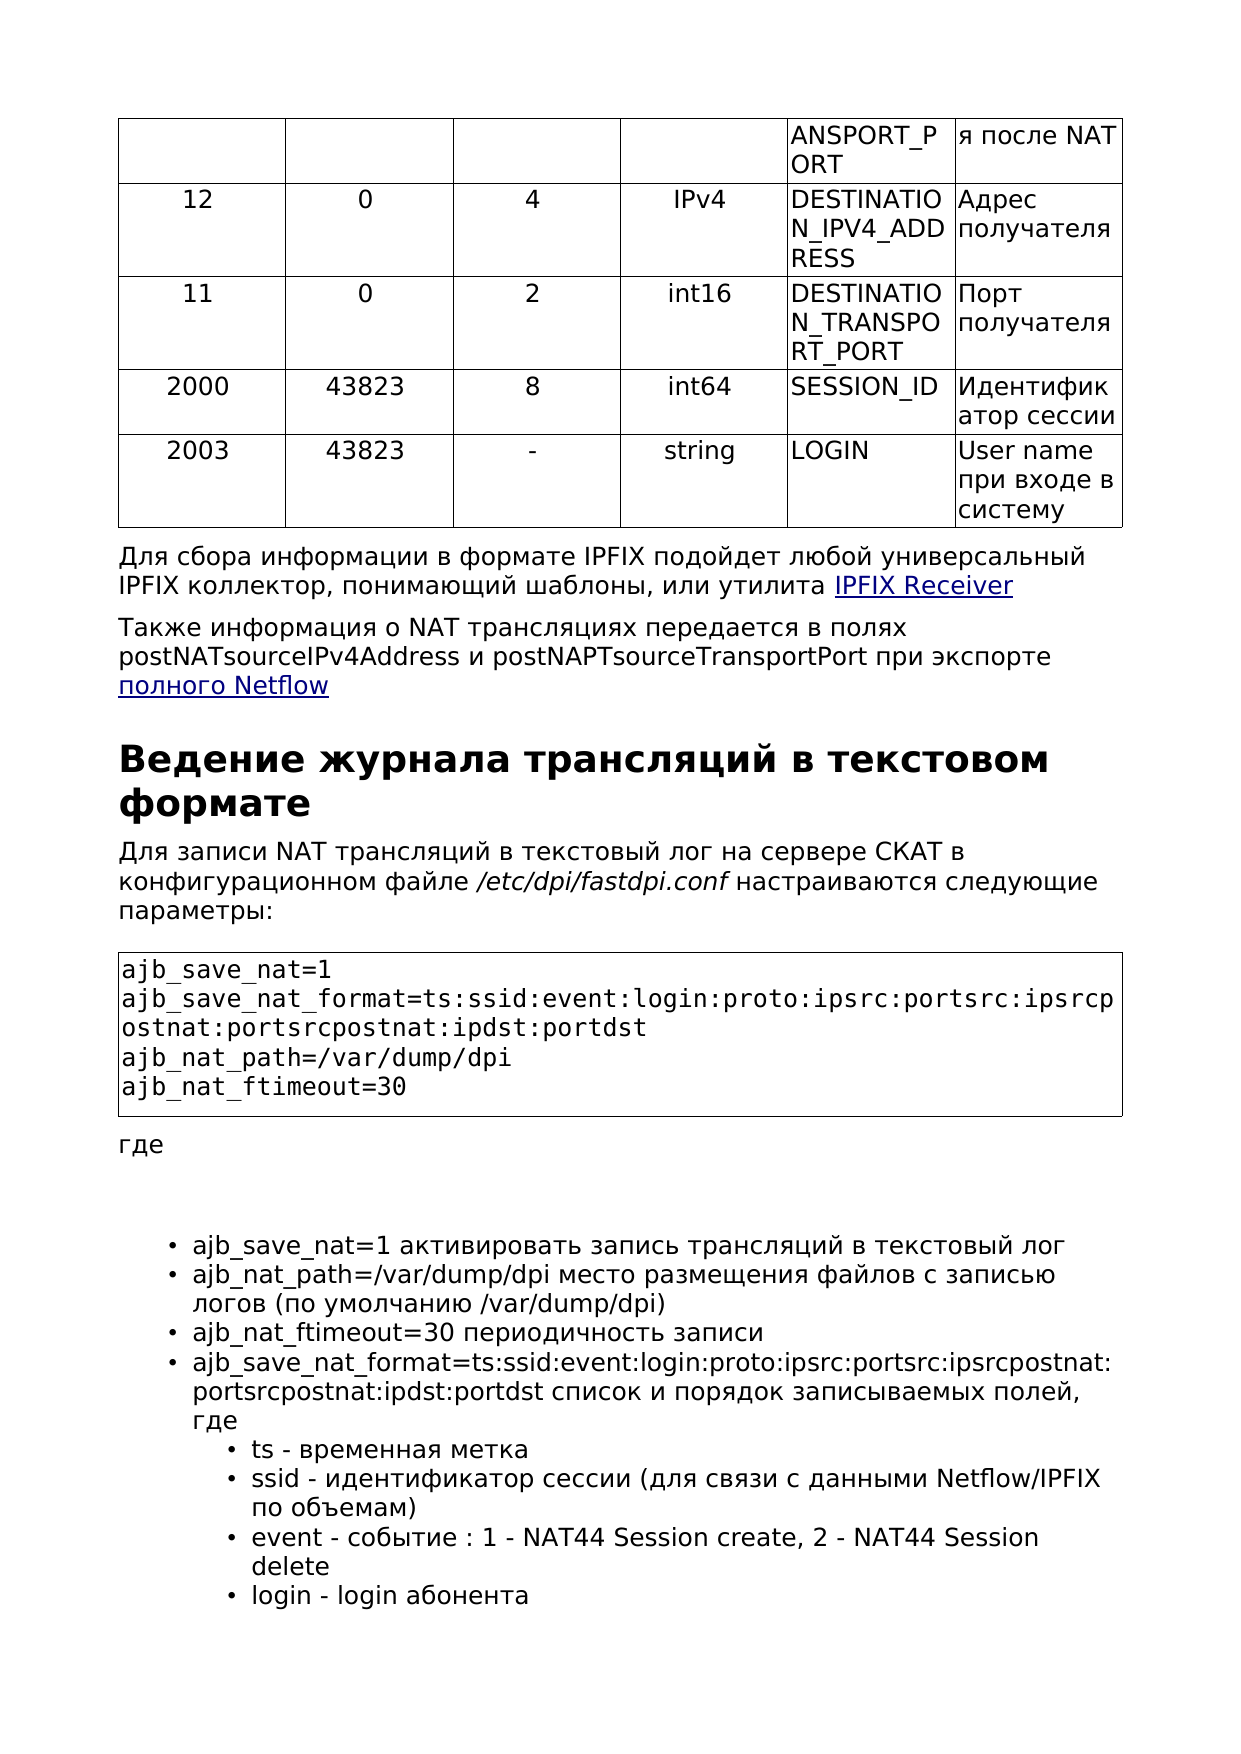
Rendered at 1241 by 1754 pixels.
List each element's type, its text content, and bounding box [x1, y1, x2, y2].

table_cell 2000 [119, 370, 285, 433]
table_cell [454, 119, 620, 182]
table_cell 2003 [119, 435, 285, 527]
table_cell 8 [454, 370, 620, 433]
list ts - временная метка [236, 1435, 1122, 1464]
list ajb_save_nat=1 активировать запись трансляций в текстовый лог [177, 1231, 1122, 1260]
list ssid - идентификатор сессии (для связи с данными Netflow/IPFIX по объемам) [236, 1464, 1122, 1523]
table_cell string [621, 435, 787, 527]
table_cell 4 [454, 184, 620, 276]
table_header ajb_save_nat=1 ajb_save_nat_format=ts:ssid:event:login:proto:ipsrc:portsrc:ipsrcpostnat:portsrcpostnat:ipdst:portdst ajb_nat_path=/var/dump/dpi ajb_nat_ftimeout=30 [119, 953, 1122, 1116]
table_cell [621, 119, 787, 182]
list event - событие : 1 - NAT44 Session create, 2 - NAT44 Session delete [236, 1523, 1122, 1581]
table_cell Порт получателя [956, 277, 1122, 369]
text Также информация о NAT трансляциях передается в полях postNATsourceIPv4Address и postNAPTsourceTransportPort при экспорте полного Netflow [118, 613, 1122, 700]
table_cell 2 [454, 277, 620, 369]
table_cell Адрес получателя [956, 184, 1122, 276]
table_cell Идентификатор сессии [956, 370, 1122, 433]
table_cell 0 [286, 277, 453, 369]
table_cell 43823 [286, 370, 453, 433]
table_cell int16 [621, 277, 787, 369]
table_cell int64 [621, 370, 787, 433]
table_cell DESTINATION_TRANSPORT_PORT [788, 277, 955, 369]
table_cell [119, 119, 285, 182]
table_cell SESSION_ID [788, 370, 955, 433]
table_cell - [454, 435, 620, 527]
list login - login абонента [236, 1581, 1122, 1610]
table_cell IPv4 [621, 184, 787, 276]
subtitle Ведение журнала трансляций в текстовом формате [118, 738, 1122, 825]
table_cell 12 [119, 184, 285, 276]
table_cell 0 [286, 184, 453, 276]
list ajb_nat_path=/var/dump/dpi место размещения файлов с записью логов (по умолчанию /var/dump/dpi) [177, 1260, 1122, 1318]
list ajb_nat_ftimeout=30 периодичность записи [177, 1318, 1122, 1348]
table_cell ANSPORT_PORT [788, 119, 955, 182]
table_cell 43823 [286, 435, 453, 527]
table_cell DESTINATION_IPV4_ADDRESS [788, 184, 955, 276]
text Для записи NAT трансляций в текстовый лог на сервере СКАТ в конфигурационном файле /etc/dpi/fastdpi.conf настраиваются следующие параметры: [118, 837, 1122, 925]
table_cell LOGIN [788, 435, 955, 527]
table_cell 11 [119, 277, 285, 369]
list ajb_save_nat_format=ts:ssid:event:login:proto:ipsrc:portsrc:ipsrcpostnat:portsrcpostnat:ipdst:portdst список и порядок записываемых полей, где [177, 1348, 1122, 1435]
table_cell я после NAT [956, 119, 1122, 182]
text Для сбора информации в формате IPFIX подойдет любой универсальный IPFIX коллектор, понимающий шаблоны, или утилита IPFIX Receiver [118, 542, 1122, 600]
table_cell [286, 119, 453, 182]
text где [118, 1131, 1122, 1189]
table_cell User name при входе в систему [956, 435, 1122, 527]
